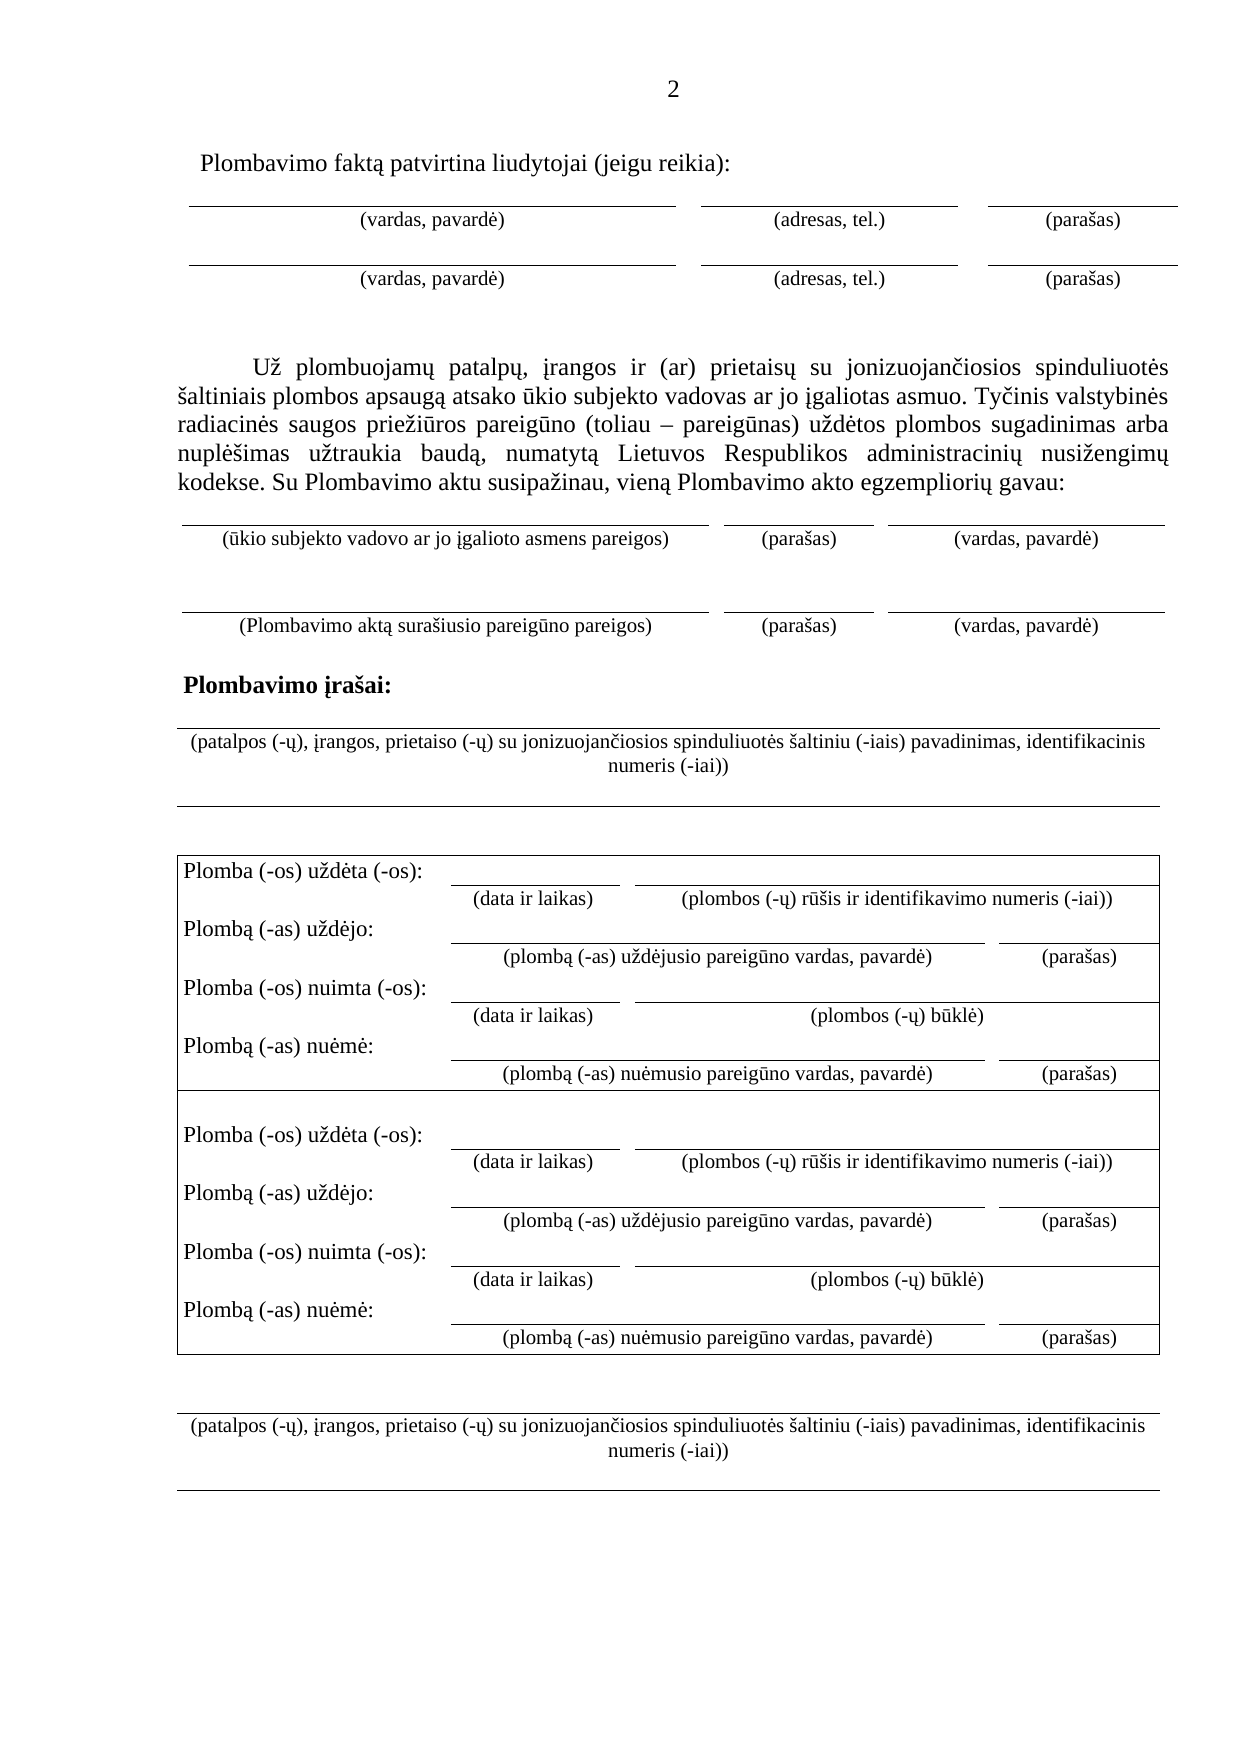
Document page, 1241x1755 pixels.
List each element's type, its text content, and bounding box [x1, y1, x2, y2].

table_cell Plombą (-as) nuėmė: [178, 1295, 437, 1324]
table_cell [985, 1178, 999, 1207]
table_cell (plombą (-as) nuėmusio pareigūno vardas, pavardė) [451, 1325, 984, 1354]
table_cell [437, 1002, 451, 1031]
table_cell [178, 1266, 437, 1295]
table_cell (plombos (-ų) rūšis ir identifikavimo numeris (-iai)) [635, 1150, 1159, 1178]
table_cell [709, 554, 724, 583]
table_cell [874, 525, 888, 554]
table_cell (parašas) [999, 1208, 1159, 1237]
table_cell [701, 236, 958, 265]
table_cell [437, 943, 451, 973]
table_cell [189, 178, 1178, 206]
table_cell [701, 295, 958, 323]
table_header [724, 496, 874, 524]
table_header Plombavimo įrašai: [177, 670, 1159, 699]
table_cell [437, 1207, 451, 1237]
table_cell (plombos (-ų) rūšis ir identifikavimo numeris (-iai)) [635, 886, 1159, 914]
table_cell [451, 1237, 620, 1266]
table_cell [437, 1120, 451, 1148]
table_cell [178, 943, 437, 973]
table_cell [620, 973, 635, 1002]
table_cell [620, 1120, 635, 1148]
table_cell [709, 583, 724, 612]
table_cell [635, 1120, 1159, 1148]
table_cell [451, 1031, 984, 1060]
table_cell (vardas, pavardė) [189, 207, 676, 236]
table_cell (parašas) [988, 266, 1178, 294]
table_cell (plombą (-as) uždėjusio pareigūno vardas, pavardė) [451, 1208, 984, 1237]
table_cell (vardas, pavardė) [888, 526, 1164, 554]
table_cell [635, 1091, 1159, 1120]
table_cell (patalpos (-ų), įrangos, prietaiso (-ų) su jonizuojančiosios spinduliuotės šaltiniu (-iais) pavadinimas, identifikacinis numeris (-iai)) [177, 729, 1159, 806]
table_cell (data ir laikas) [451, 1150, 620, 1178]
table_cell [182, 583, 709, 612]
table_cell (parašas) [999, 1325, 1159, 1354]
table_cell [620, 885, 635, 914]
table_cell [437, 1031, 451, 1060]
table_cell (plombos (-ų) būklė) [635, 1003, 1159, 1031]
table_cell [620, 1266, 635, 1295]
table_cell [437, 1237, 451, 1266]
table_cell (parašas) [999, 1061, 1159, 1090]
table_cell [985, 1031, 999, 1060]
table_header [709, 496, 724, 524]
table_cell (plombos (-ų) būklė) [635, 1267, 1159, 1295]
table_cell Plomba (-os) uždėta (-os): [178, 856, 437, 884]
table_cell [437, 973, 451, 1002]
table_cell [958, 236, 988, 265]
table_cell [620, 1149, 635, 1178]
text Už plombuojamų patalpų, įrangos ir (ar) prietaisų su jonizuojančiosios spinduliuotės šaltiniais plombos apsaugą atsako ūkio subjekto vadovas ar jo įgaliotas asmuo. Tyčinis valstybinės radiacinės saugos priežiūros pareigūno (toliau – pareigūnas) uždėtos plombos sugadinimas arba nuplėšimas užtraukia baudą, numatytą Lietuvos Respublikos administracinių nusižengimų kodekse. Su Plombavimo aktu susipažinau, vieną Plombavimo akto egzempliorių gavau: [177, 352, 1169, 496]
table_cell [999, 914, 1159, 943]
table_cell [177, 836, 1159, 855]
table_cell [178, 1002, 437, 1031]
table_cell (adresas, tel.) [701, 266, 958, 294]
table_header [888, 496, 1164, 524]
table_cell [874, 554, 888, 583]
table_cell [676, 265, 701, 294]
table_cell [676, 236, 701, 265]
table_cell [178, 1324, 437, 1354]
table_cell Plombą (-as) uždėjo: [178, 1178, 437, 1207]
table_cell [676, 295, 701, 323]
table_cell (data ir laikas) [451, 1003, 620, 1031]
table_cell [189, 236, 676, 265]
table_cell [451, 1091, 620, 1120]
table_cell [958, 295, 988, 323]
table_cell [724, 554, 874, 583]
table_cell Plomba (-os) nuimta (-os): [178, 1237, 437, 1266]
table_cell [958, 206, 988, 236]
table_cell [620, 1237, 635, 1266]
table_cell [709, 612, 724, 642]
table_cell [635, 1237, 1159, 1266]
table_cell [999, 1178, 1159, 1207]
table_cell [178, 1149, 437, 1178]
table_cell [437, 1266, 451, 1295]
table_cell [985, 1060, 999, 1090]
table_cell Plomba (-os) uždėta (-os): [178, 1120, 437, 1148]
table_cell (plombą (-as) uždėjusio pareigūno vardas, pavardė) [451, 944, 984, 973]
table_header [874, 496, 888, 524]
table_cell [676, 206, 701, 236]
table_cell [451, 1178, 984, 1207]
table_cell (patalpos (-ų), įrangos, prietaiso (-ų) su jonizuojančiosios spinduliuotės šaltiniu (-iais) pavadinimas, identifikacinis numeris (-iai)) [177, 1414, 1159, 1490]
table_cell [437, 1295, 451, 1324]
table_cell [724, 583, 874, 612]
table_cell [437, 1149, 451, 1178]
table_cell [178, 1207, 437, 1237]
table_cell [620, 1002, 635, 1031]
table_cell [437, 1324, 451, 1354]
table_cell [620, 1091, 635, 1120]
table_header [177, 1384, 1159, 1412]
table_cell [874, 583, 888, 612]
table_cell (plombą (-as) nuėmusio pareigūno vardas, pavardė) [451, 1061, 984, 1090]
table_header [182, 496, 709, 524]
table_cell [437, 885, 451, 914]
table_cell (parašas) [724, 526, 874, 554]
table_cell (Plombavimo aktą surašiusio pareigūno pareigos) [182, 613, 709, 642]
table_cell [437, 856, 451, 884]
table_cell [985, 1324, 999, 1354]
table_cell [985, 914, 999, 943]
table_cell (vardas, pavardė) [189, 266, 676, 294]
table_cell [999, 1295, 1159, 1324]
table_cell [189, 295, 676, 323]
table_cell [451, 1295, 984, 1324]
table_cell (ūkio subjekto vadovo ar jo įgalioto asmens pareigos) [182, 526, 709, 554]
table_cell [999, 1031, 1159, 1060]
table_cell [437, 1060, 451, 1090]
table_cell Plomba (-os) nuimta (-os): [178, 973, 437, 1002]
table_cell Plombą (-as) nuėmė: [178, 1031, 437, 1060]
table_cell [985, 1295, 999, 1324]
table_cell [709, 525, 724, 554]
table_cell (vardas, pavardė) [888, 613, 1164, 642]
table_cell [178, 1060, 437, 1090]
table_cell [874, 612, 888, 642]
table_cell [451, 1120, 620, 1148]
table_cell (parašas) [999, 944, 1159, 973]
table_cell [437, 1178, 451, 1207]
table_cell [888, 583, 1164, 612]
table_cell (adresas, tel.) [701, 207, 958, 236]
table_cell [958, 265, 988, 294]
table_cell (data ir laikas) [451, 886, 620, 914]
table_cell [620, 856, 635, 884]
table_cell (parašas) [988, 207, 1178, 236]
table_cell Plombavimo faktą patvirtina liudytojai (jeigu reikia): [189, 148, 1178, 177]
table_cell [988, 295, 1178, 323]
table_cell [451, 914, 984, 943]
table_cell [985, 943, 999, 973]
table_cell [178, 1091, 437, 1120]
table_cell [888, 554, 1164, 583]
table_cell [985, 1207, 999, 1237]
table_cell [988, 236, 1178, 265]
table_cell [182, 554, 709, 583]
table_cell [437, 1091, 451, 1120]
table_cell [177, 699, 1159, 728]
table_cell [635, 856, 1159, 884]
table_cell (data ir laikas) [451, 1267, 620, 1295]
table_cell Plombą (-as) uždėjo: [178, 914, 437, 943]
table_cell [177, 807, 1159, 836]
table_cell [451, 973, 620, 1002]
table_cell [178, 885, 437, 914]
table_cell (parašas) [724, 613, 874, 642]
table_cell [177, 1491, 1159, 1520]
table_cell [635, 973, 1159, 1002]
table_cell [437, 914, 451, 943]
table_cell [451, 856, 620, 884]
